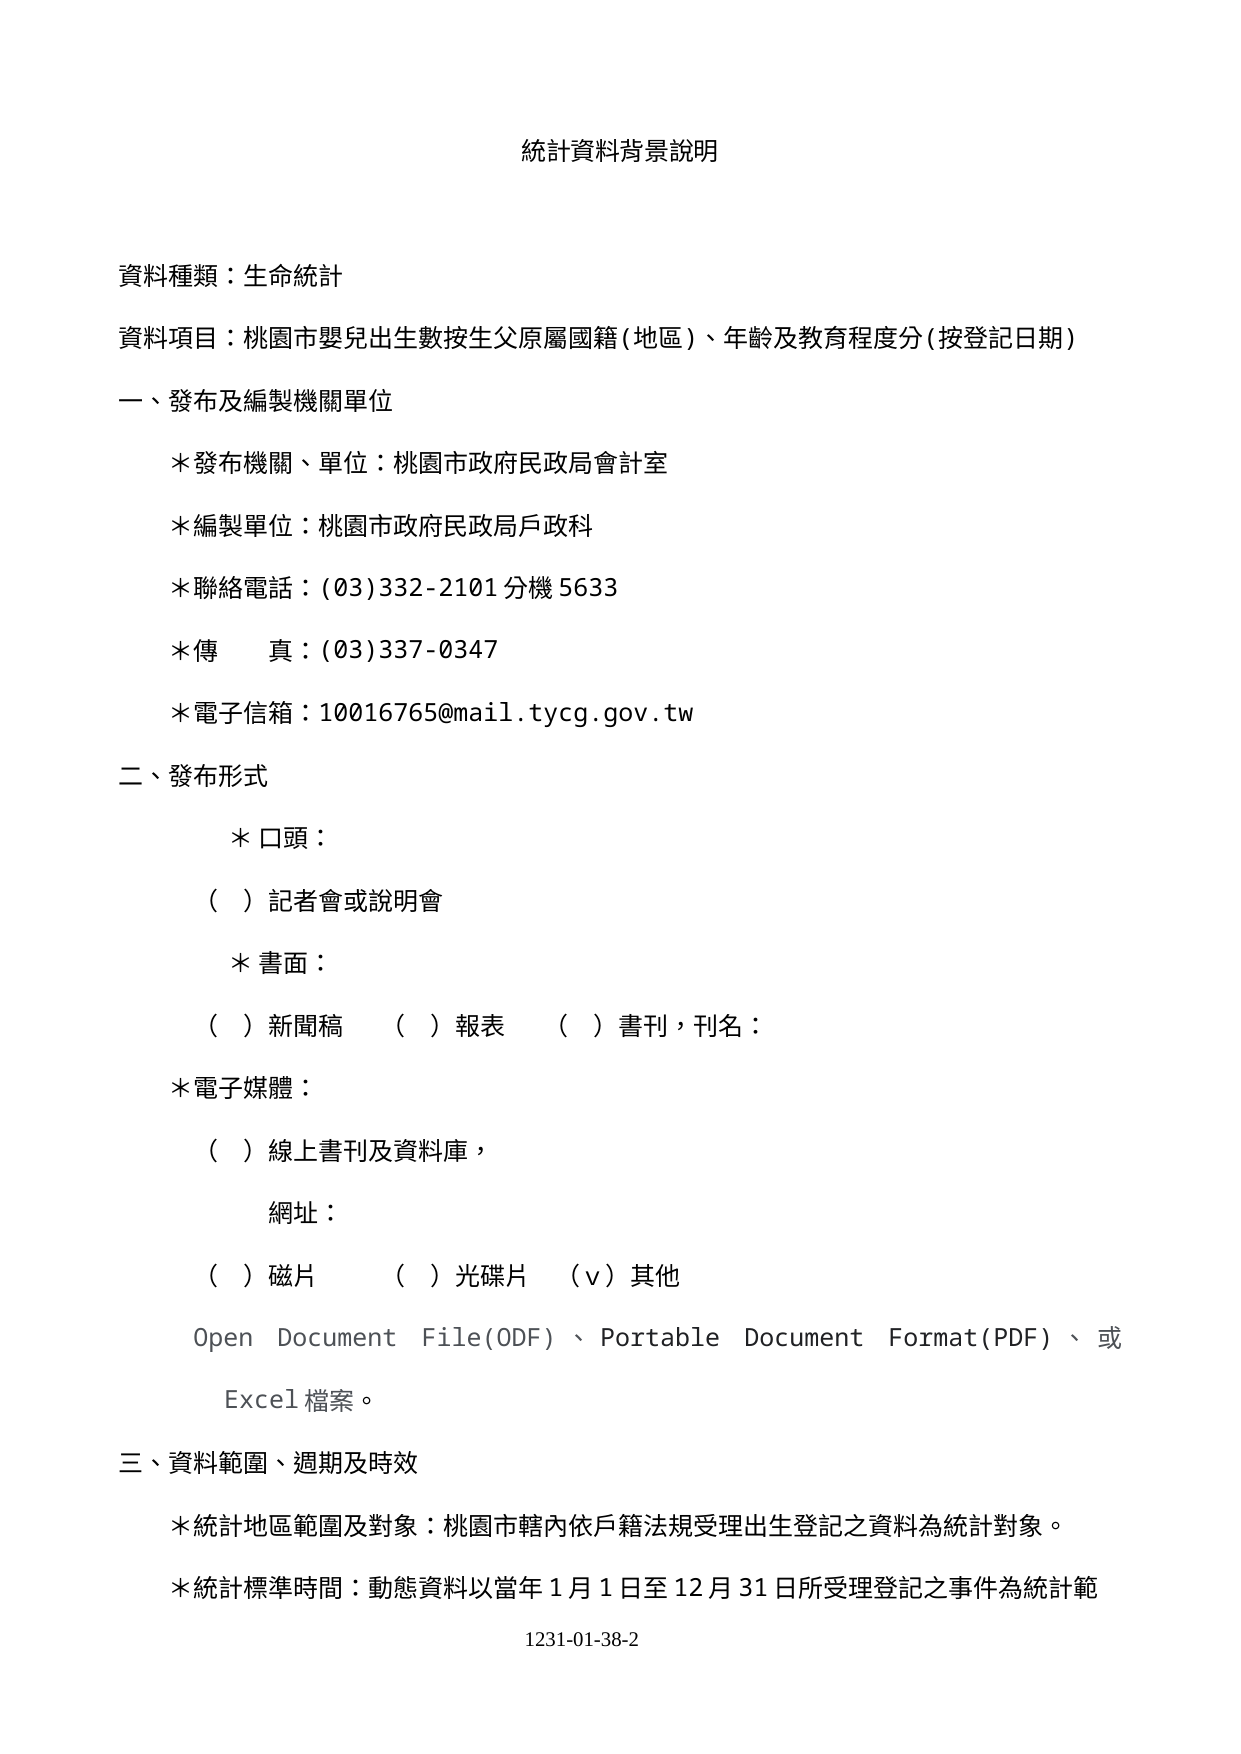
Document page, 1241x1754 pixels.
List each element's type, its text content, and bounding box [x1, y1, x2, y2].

text ＊傳 真：(03)337-0347 [168, 608, 1122, 670]
text ＊電子媒體： [168, 1045, 1122, 1108]
text 一、發布及編製機關單位 [118, 358, 1122, 420]
text （ ）新聞稿 （ ）報表 （ ）書刊，刊名： [193, 983, 1122, 1045]
list 口頭： [228, 795, 1122, 858]
text 統計資料背景說明 [118, 108, 1122, 170]
text 網址： [193, 1170, 1122, 1233]
text Open Document File(ODF)、Portable Document Format(PDF)、或Excel檔案。 [193, 1295, 1122, 1420]
text ＊編製單位：桃園市政府民政局戶政科 [168, 483, 1122, 545]
text 二、發布形式 [118, 733, 1122, 795]
list 書面： [228, 920, 1122, 983]
text ＊電子信箱：10016765@mail.tycg.gov.tw [168, 670, 1122, 733]
text ＊統計地區範圍及對象：桃園市轄內依戶籍法規受理出生登記之資料為統計對象。 [168, 1483, 1122, 1545]
text （ ）磁片 （ ）光碟片 （ｖ）其他 [193, 1233, 1122, 1295]
text 三、資料範圍、週期及時效 [118, 1420, 1122, 1483]
text 資料項目：桃園市嬰兒出生數按生父原屬國籍(地區)、年齡及教育程度分(按登記日期) [118, 295, 1122, 358]
text ＊聯絡電話：(03)332-2101分機5633 [168, 545, 1122, 608]
text ＊統計標準時間：動態資料以當年1月1日至12月31日所受理登記之事件為統計範 [168, 1545, 1122, 1608]
text （ ）記者會或說明會 [193, 858, 1122, 920]
text 資料種類：生命統計 [118, 233, 1122, 295]
text （ ）線上書刊及資料庫， [193, 1108, 1122, 1170]
text ＊發布機關、單位：桃園市政府民政局會計室 [168, 420, 1122, 483]
